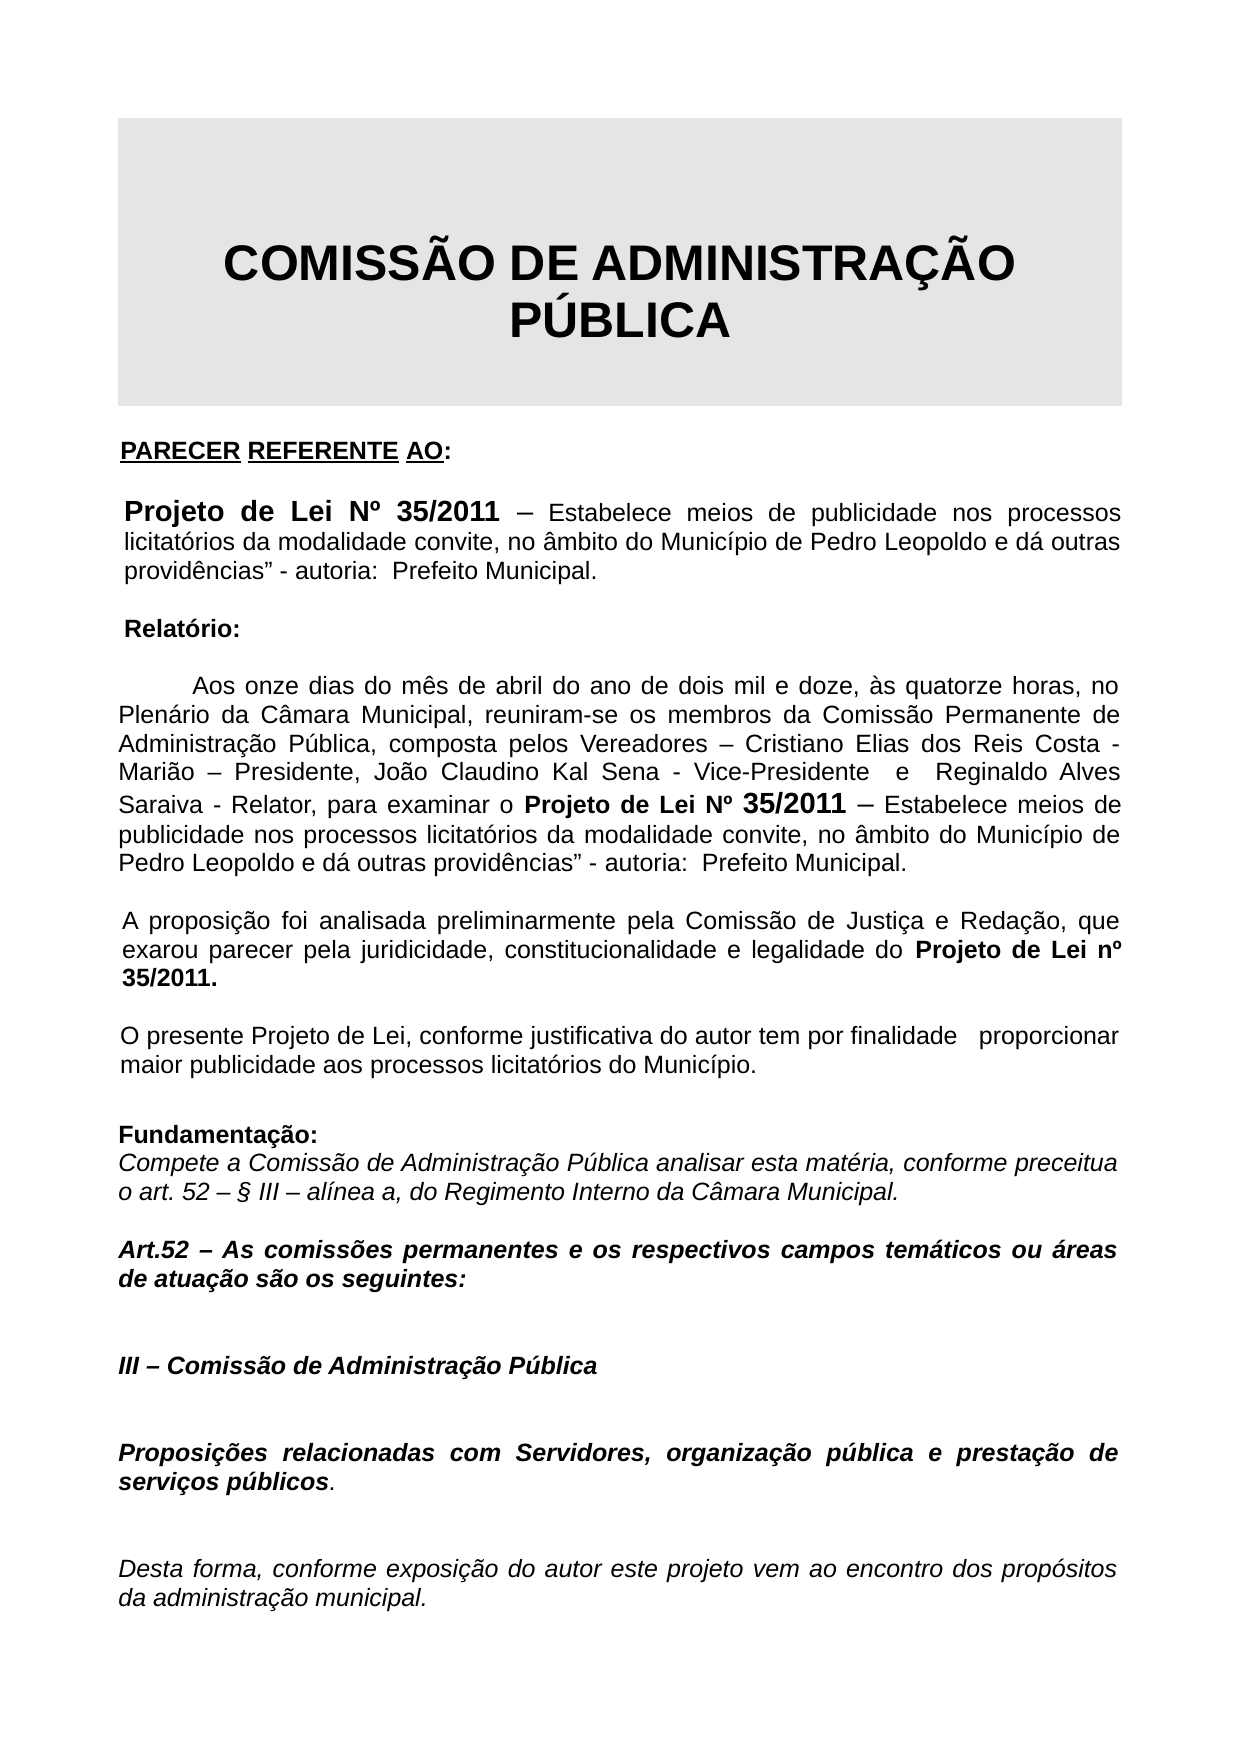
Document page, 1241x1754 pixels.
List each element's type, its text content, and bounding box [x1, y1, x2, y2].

text Relatório: [79, 614, 1122, 642]
text O presente Projeto de Lei, conforme justificativa do autor tem por finalidade proporcionar maior publicidade aos processos licitatórios do Município. [76, 1021, 1122, 1078]
text Fundamentação: [74, 1120, 1122, 1148]
text PARECER REFERENTE AO: [118, 436, 1122, 465]
text Art.52 – As comissões permanentes e os respectivos campos temáticos ou áreas de atuação são os seguintes: [118, 1235, 1122, 1293]
text Desta forma, conforme exposição do autor este projeto vem ao encontro dos propósitos da administração municipal. [118, 1554, 1122, 1611]
text III – Comissão de Administração Pública [118, 1351, 1122, 1380]
text COMISSÃO DE ADMINISTRAÇÃO PÚBLICA [118, 233, 1122, 348]
text Proposições relacionadas com Servidores, organização pública e prestação de serviços públicos. [118, 1438, 1122, 1496]
text Aos onze dias do mês de abril do ano de dois mil e doze, às quatorze horas, no Plenário da Câmara Municipal, reuniram-se os membros da Comissão Permanente de Administração Pública, composta pelos Vereadores – Cristiano Elias dos Reis Costa - Marião – Presidente, João Claudino Kal Sena - Vice-Presidente e Reginaldo Alves Saraiva - Relator, para examinar o Projeto de Lei Nº 35/2011 – Estabelece meios de publicidade nos processos licitatórios da modalidade convite, no âmbito do Município de Pedro Leopoldo e dá outras providências” - autoria: Prefeito Municipal. [118, 671, 1122, 877]
text Projeto de Lei Nº 35/2011 – Estabelece meios de publicidade nos processos licitatórios da modalidade convite, no âmbito do Município de Pedro Leopoldo e dá outras providências” - autoria: Prefeito Municipal. [79, 494, 1122, 585]
text A proposição foi analisada preliminarmente pela Comissão de Justiça e Redação, que exarou parecer pela juridicidade, constitucionalidade e legalidade do Projeto de Lei nº 35/2011. [77, 906, 1122, 992]
text Compete a Comissão de Administração Pública analisar esta matéria, conforme preceitua o art. 52 – § III – alínea a, do Regimento Interno da Câmara Municipal. [74, 1148, 1122, 1206]
